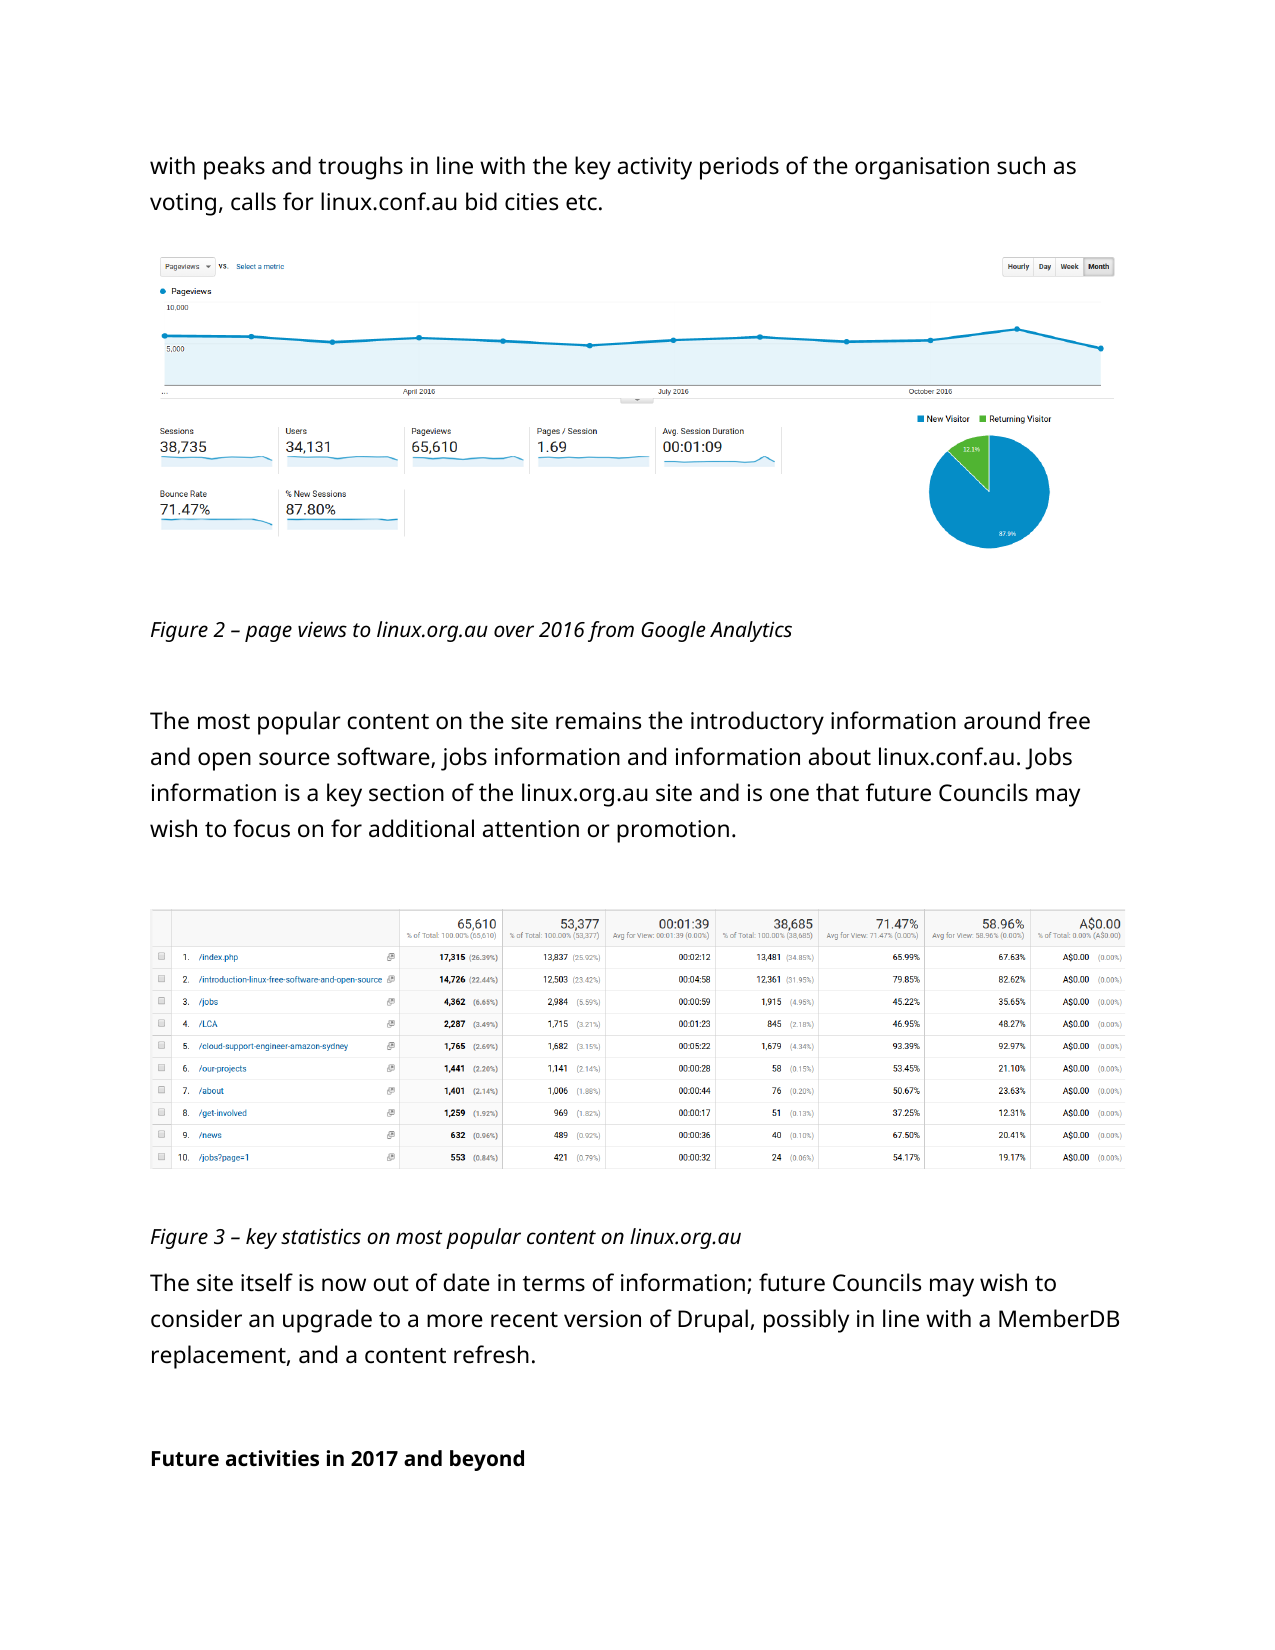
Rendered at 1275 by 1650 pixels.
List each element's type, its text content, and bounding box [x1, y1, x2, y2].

text Figure 2 – page views to linux.org.au over 2016 from Google Analytics [150, 615, 1125, 643]
text Figure 3 – key statistics on most popular content on linux.org.au [150, 1222, 1125, 1250]
text The most popular content on the site remains the introductory information around free and open source software, jobs information and information about linux.conf.au. Jobs information is a key section of the linux.org.au site and is one that future Councils may wish to focus on for additional attention or promotion. [150, 705, 1125, 844]
subtitle Future activities in 2017 and beyond [150, 1444, 1125, 1472]
picture [150, 909, 1125, 1169]
text The site itself is now out of date in terms of information; future Councils may wish to consider an upgrade to a more recent version of Drupal, possibly in line with a MemberDB replacement, and a content refresh. [150, 1267, 1125, 1370]
picture [150, 257, 1125, 562]
text with peaks and troughs in line with the key activity periods of the organisation such as voting, calls for linux.conf.au bid cities etc. [150, 150, 1125, 217]
